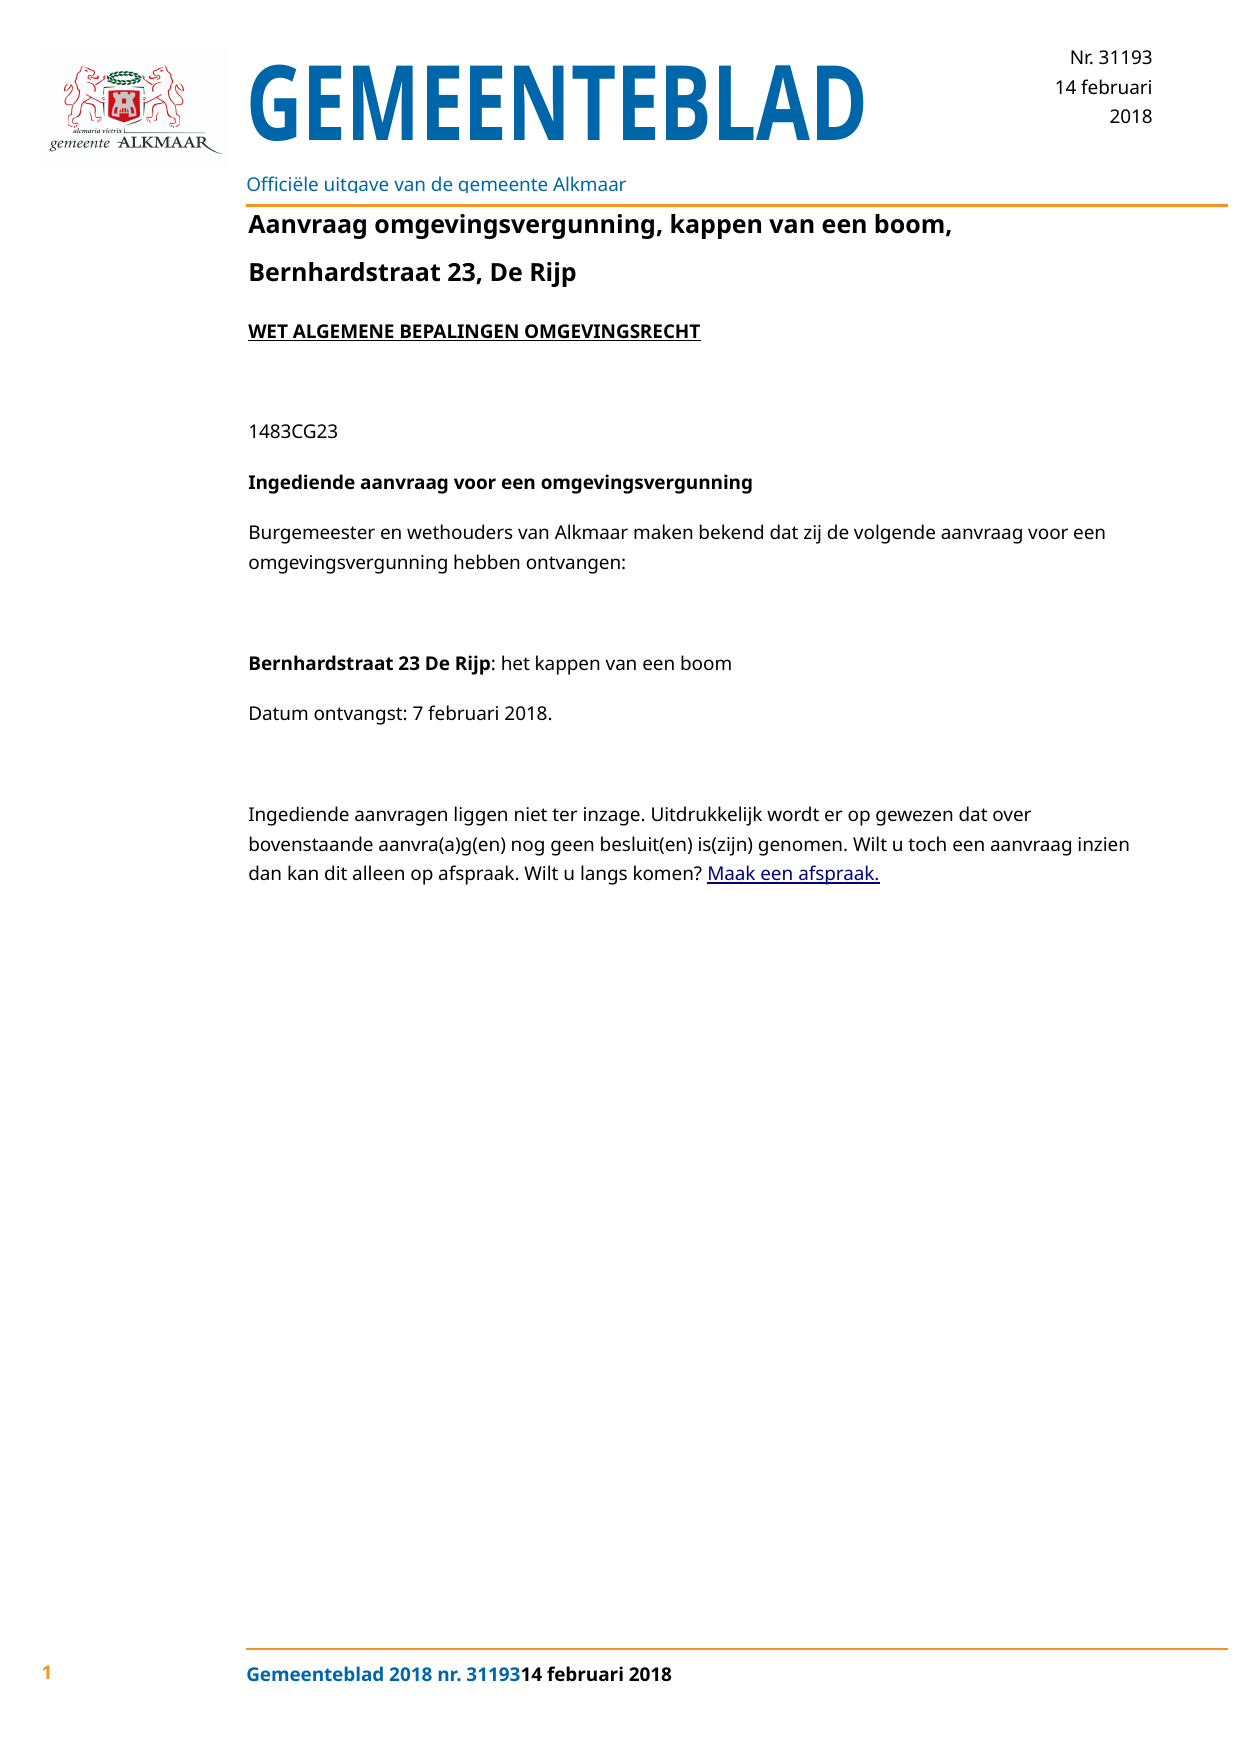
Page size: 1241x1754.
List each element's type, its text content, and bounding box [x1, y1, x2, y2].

picture [41, 47, 231, 172]
text Ingediende aanvraag voor een omgevingsvergunning [248, 469, 1152, 495]
text Ingediende aanvragen liggen niet ter inzage. Uitdrukkelijk wordt er op gewezen dat over bovenstaande aanvra(a)g(en) nog geen besluit(en) is(zijn) genomen. Wilt u toch een aanvraag inzien dan kan dit alleen op afspraak. Wilt u langs komen? Maak een afspraak. [248, 801, 1152, 886]
text Aanvraag omgevingsvergunning, kappen van een boom, Bernhardstraat 23, De Rijp [248, 207, 1152, 288]
text WET ALGEMENE BEPALINGEN OMGEVINGSRECHT [248, 318, 1152, 344]
text Burgemeester en wethouders van Alkmaar maken bekend dat zij de volgende aanvraag voor een omgevingsvergunning hebben ontvangen: [248, 519, 1152, 575]
text Bernhardstraat 23 De Rijp: het kappen van een boom [248, 650, 1152, 676]
text Datum ontvangst: 7 februari 2018. [248, 700, 1152, 726]
text 1483CG23 [248, 419, 1152, 444]
